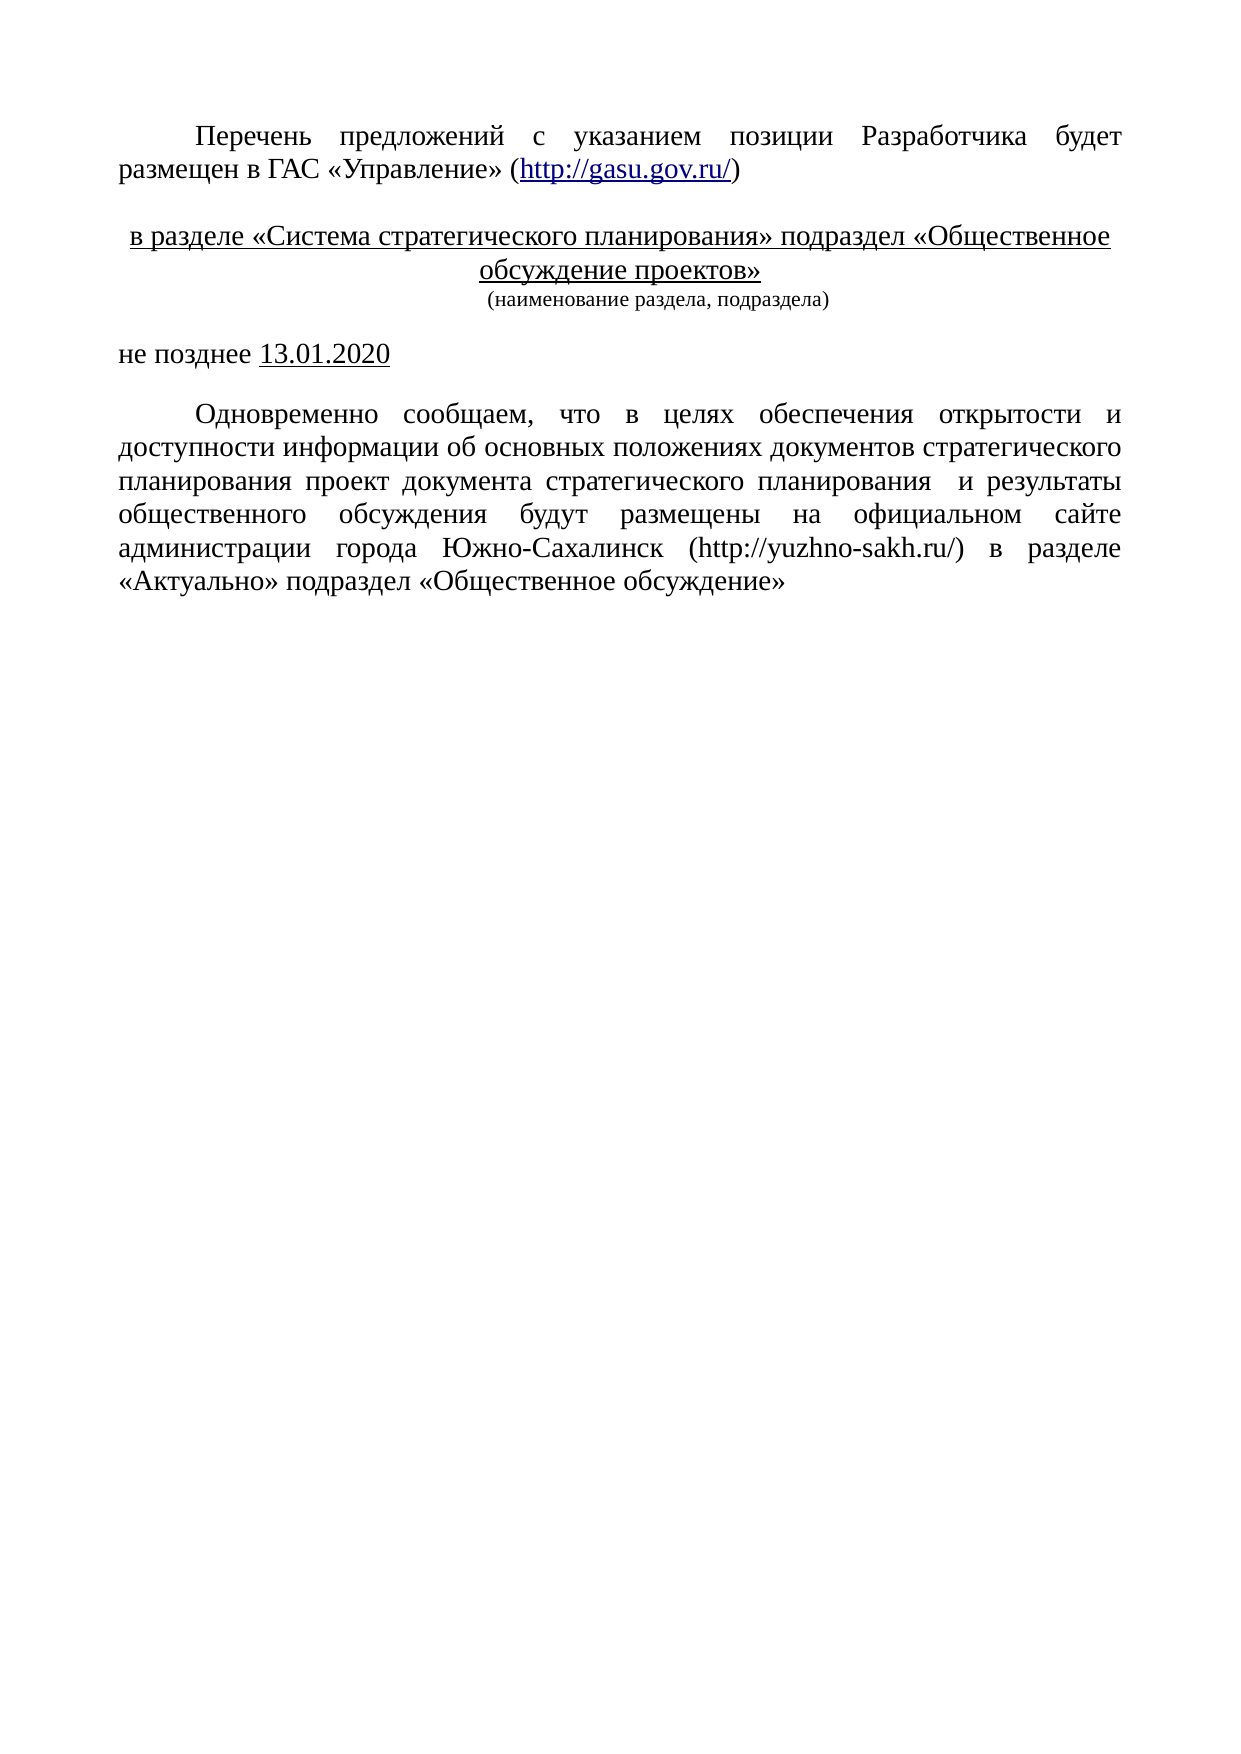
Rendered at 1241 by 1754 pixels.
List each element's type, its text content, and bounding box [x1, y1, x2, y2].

text не позднее 13.01.2020 [118, 337, 1122, 370]
text Одновременно сообщаем, что в целях обеспечения открытости и доступности информации об основных положениях документов стратегического планирования проект документа стратегического планирования и результаты общественного обсуждения будут размещены на официальном сайте администрации города Южно-Сахалинск (http://yuzhno-sakh.ru/) в разделе «Актуально» подраздел «Общественное обсуждение» [118, 396, 1122, 597]
text Перечень предложений с указанием позиции Разработчика будет размещен в ГАС «Управление» (http://gasu.gov.ru/) [118, 118, 1122, 185]
text в разделе «Система стратегического планирования» подраздел «Общественное обсуждение проектов» [118, 219, 1122, 286]
text (наименование раздела, подраздела) [118, 286, 1122, 311]
